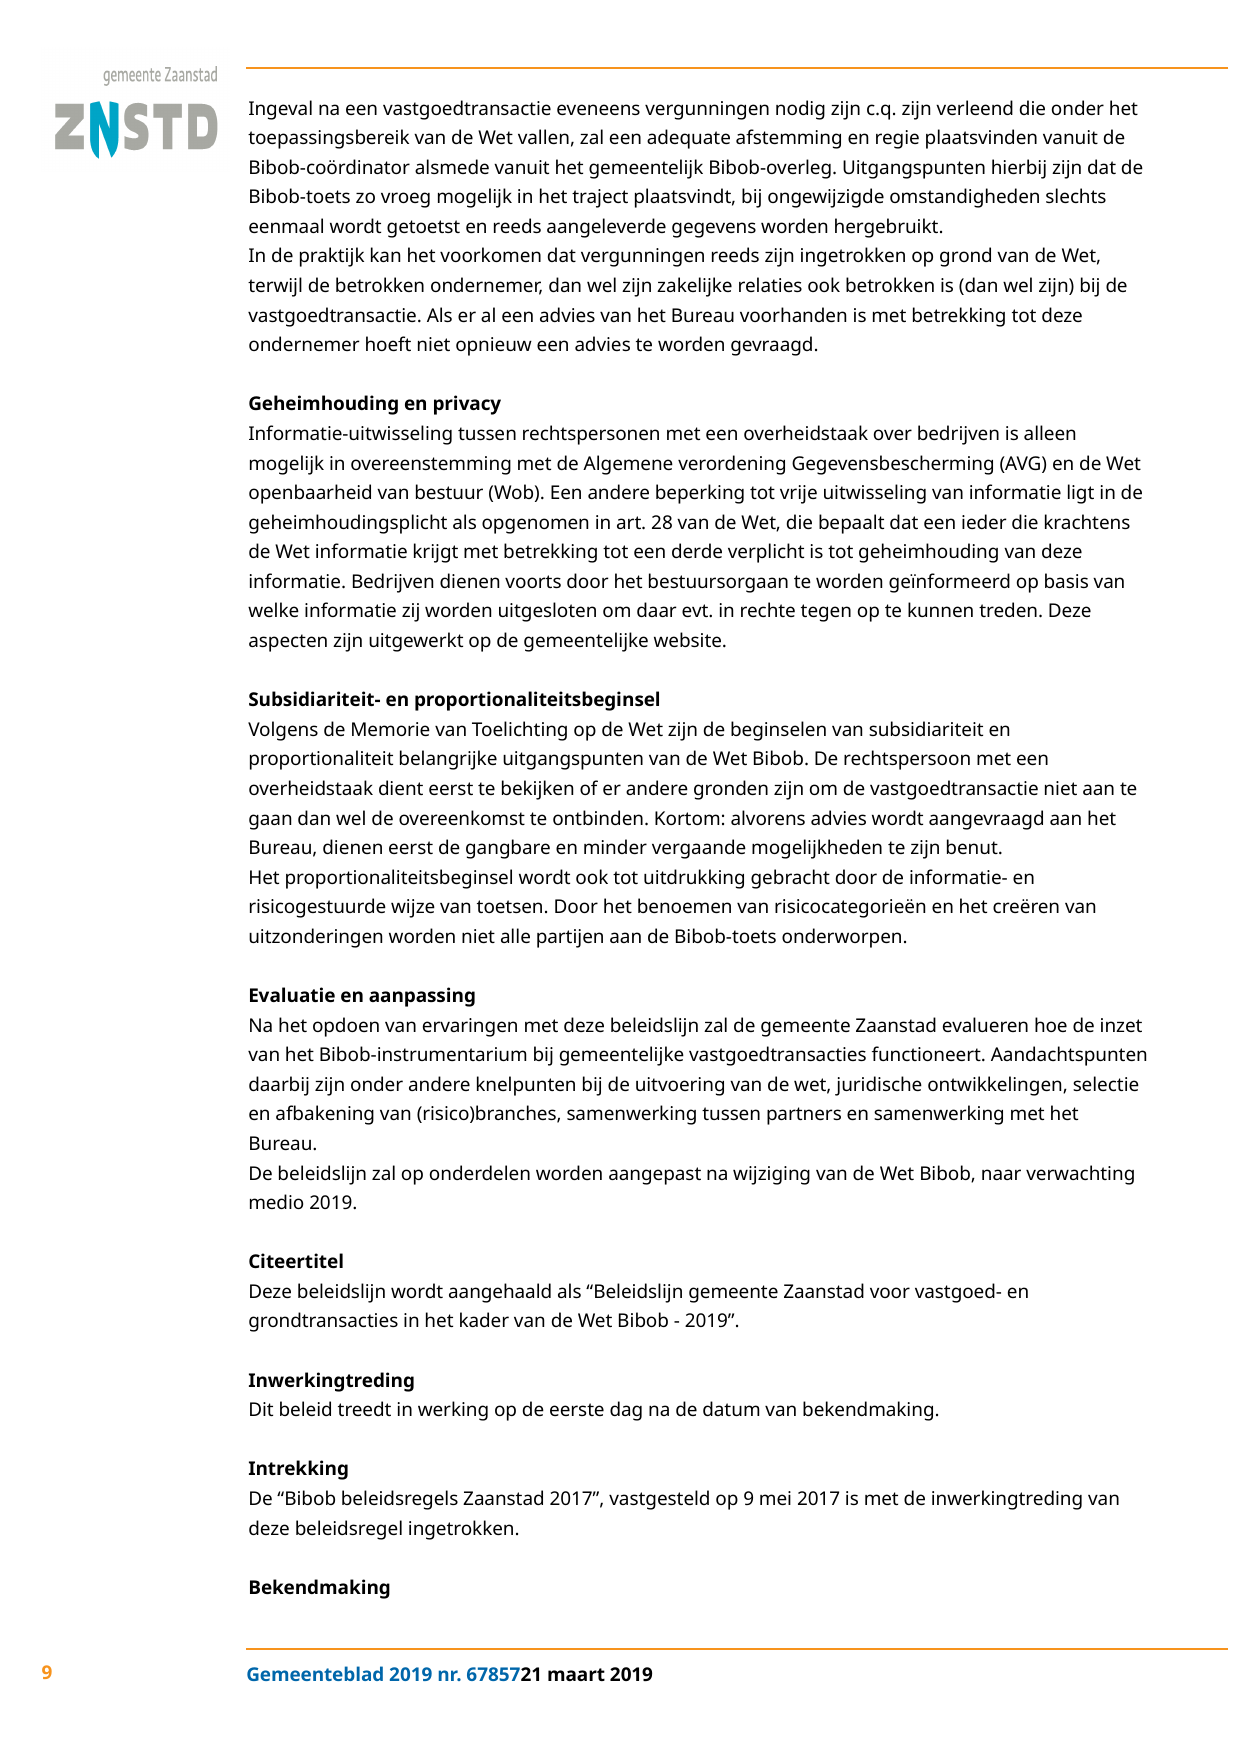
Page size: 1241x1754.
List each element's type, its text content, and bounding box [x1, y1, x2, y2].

text De beleidslijn zal op onderdelen worden aangepast na wijziging van de Wet Bibob, naar verwachting medio 2019. [248, 1160, 1152, 1215]
text Ingeval na een vastgoedtransactie eveneens vergunningen nodig zijn c.q. zijn verleend die onder het toepassingsbereik van de Wet vallen, zal een adequate afstemming en regie plaatsvinden vanuit de Bibob-coördinator alsmede vanuit het gemeentelijk Bibob-overleg. Uitgangspunten hierbij zijn dat de Bibob-toets zo vroeg mogelijk in het traject plaatsvindt, bij ongewijzigde omstandigheden slechts eenmaal wordt getoetst en reeds aangeleverde gegevens worden hergebruikt. [248, 95, 1152, 239]
text Evaluatie en aanpassing [248, 982, 1152, 1008]
text De “Bibob beleidsregels Zaanstad 2017”, vastgesteld op 9 mei 2017 is met de inwerkingtreding van deze beleidsregel ingetrokken. [248, 1485, 1152, 1541]
text Dit beleid treedt in werking op de eerste dag na de datum van bekendmaking. [248, 1396, 1152, 1422]
text Inwerkingtreding [248, 1367, 1152, 1393]
text Citeertitel [248, 1248, 1152, 1274]
text Deze beleidslijn wordt aangehaald als “Beleidslijn gemeente Zaanstad voor vastgoed- en grondtransacties in het kader van de Wet Bibob - 2019”. [248, 1278, 1152, 1333]
text Subsidiariteit- en proportionaliteitsbeginsel [248, 686, 1152, 712]
text In de praktijk kan het voorkomen dat vergunningen reeds zijn ingetrokken op grond van de Wet, terwijl de betrokken ondernemer, dan wel zijn zakelijke relaties ook betrokken is (dan wel zijn) bij de vastgoedtransactie. Als er al een advies van het Bureau voorhanden is met betrekking tot deze ondernemer hoeft niet opnieuw een advies te worden gevraagd. [248, 243, 1152, 357]
picture [41, 47, 231, 172]
text Volgens de Memorie van Toelichting op de Wet zijn de beginselen van subsidiariteit en proportionaliteit belangrijke uitgangspunten van de Wet Bibob. De rechtspersoon met een overheidstaak dient eerst te bekijken of er andere gronden zijn om de vastgoedtransactie niet aan te gaan dan wel de overeenkomst te ontbinden. Kortom: alvorens advies wordt aangevraagd aan het Bureau, dienen eerst de gangbare en minder vergaande mogelijkheden te zijn benut. [248, 716, 1152, 860]
text Intrekking [248, 1456, 1152, 1481]
text Informatie-uitwisseling tussen rechtspersonen met een overheidstaak over bedrijven is alleen mogelijk in overeenstemming met de Algemene verordening Gegevensbescherming (AVG) en de Wet openbaarheid van bestuur (Wob). Een andere beperking tot vrije uitwisseling van informatie ligt in de geheimhoudingsplicht als opgenomen in art. 28 van de Wet, die bepaalt dat een ieder die krachtens de Wet informatie krijgt met betrekking tot een derde verplicht is tot geheimhouding van deze informatie. Bedrijven dienen voorts door het bestuursorgaan te worden geïnformeerd op basis van welke informatie zij worden uitgesloten om daar evt. in rechte tegen op te kunnen treden. Deze aspecten zijn uitgewerkt op de gemeentelijke website. [248, 420, 1152, 653]
text Het proportionaliteitsbeginsel wordt ook tot uitdrukking gebracht door de informatie- en risicogestuurde wijze van toetsen. Door het benoemen van risicocategorieën en het creëren van uitzonderingen worden niet alle partijen aan de Bibob-toets onderworpen. [248, 864, 1152, 949]
text Bekendmaking [248, 1574, 1152, 1600]
text Geheimhouding en privacy [248, 391, 1152, 416]
text Na het opdoen van ervaringen met deze beleidslijn zal de gemeente Zaanstad evalueren hoe de inzet van het Bibob-instrumentarium bij gemeentelijke vastgoedtransacties functioneert. Aandachtspunten daarbij zijn onder andere knelpunten bij de uitvoering van de wet, juridische ontwikkelingen, selectie en afbakening van (risico)branches, samenwerking tussen partners en samenwerking met het Bureau. [248, 1012, 1152, 1156]
